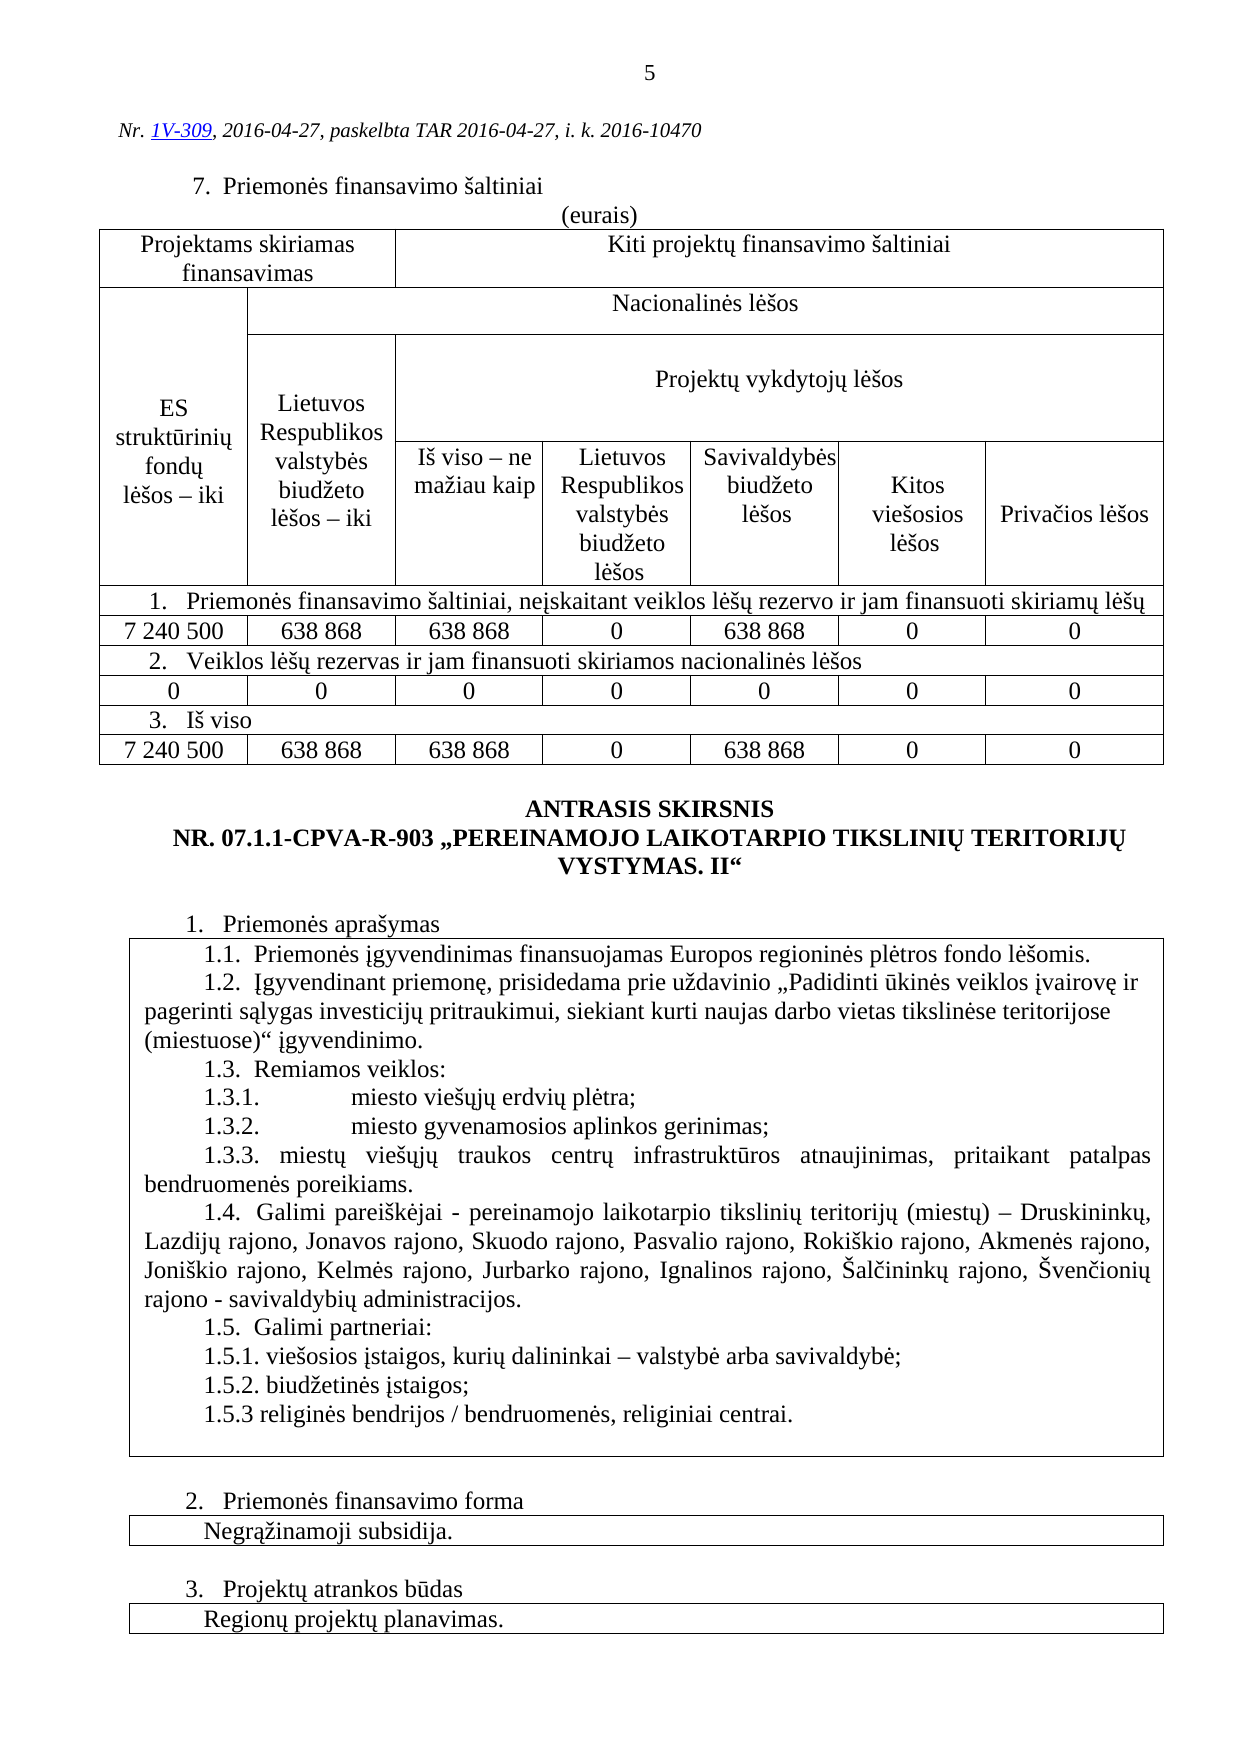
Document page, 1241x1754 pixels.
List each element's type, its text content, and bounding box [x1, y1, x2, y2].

table_cell 0 [986, 616, 1163, 645]
table_header Negrąžinamoji subsidija. [130, 1516, 1163, 1544]
table_cell Iš viso – ne mažiau kaip [396, 442, 542, 585]
text NR. 07.1.1-CPVA-R-903 „PEREINAMOJO LAIKOTARPIO TIKSLINIŲ TERITORIJŲ VYSTYMAS. II“ [118, 823, 1181, 880]
text antrasis SKIRSNIS [118, 794, 1181, 823]
table_cell 638 868 [248, 616, 395, 645]
table_header Regionų projektų planavimas. [130, 1604, 1163, 1633]
table_cell 0 [396, 676, 542, 704]
table_cell 1.4. Galimi pareiškėjai - pereinamojo laikotarpio tikslinių teritorijų (miestų) – Druskininkų, Lazdijų rajono, Jonavos rajono, Skuodo rajono, Pasvalio rajono, Rokiškio rajono, Akmenės rajono, Joniškio rajono, Kelmės rajono, Jurbarko rajono, Ignalinos rajono, Šalčininkų rajono, Švenčionių rajono - savivaldybių administracijos. 1.5. Galimi partneriai: 1.5.1. viešosios įstaigos, kurių dalininkai – valstybė arba savivaldybė; 1.5.2. biudžetinės įstaigos; 1.5.3 religinės bendrijos / bendruomenės, religiniai centrai. [130, 1198, 1163, 1427]
text 2. Priemonės finansavimo forma [185, 1486, 1181, 1515]
table_cell 638 868 [248, 735, 395, 764]
table_cell [130, 1428, 1163, 1456]
table_cell 7 240 500 [100, 616, 247, 645]
table_cell ES struktūrinių fondų lėšos – iki [100, 288, 247, 585]
table_cell 0 [543, 735, 690, 764]
table_cell Nacionalinės lėšos [248, 288, 1163, 334]
table_cell 1. Priemonės finansavimo šaltiniai, neįskaitant veiklos lėšų rezervo ir jam finansuoti skiriamų lėšų [100, 586, 1163, 615]
table_cell 1.2. Įgyvendinant priemonę, prisidedama prie uždavinio „Padidinti ūkinės veiklos įvairovę ir pagerinti sąlygas investicijų pritraukimui, siekiant kurti naujas darbo vietas tikslinėse teritorijose (miestuose)“ įgyvendinimo. [130, 968, 1163, 1054]
table_header 1.1. Priemonės įgyvendinimas finansuojamas Europos regioninės plėtros fondo lėšomis. [130, 939, 1163, 967]
table_cell 0 [986, 676, 1163, 704]
table_header Kiti projektų finansavimo šaltiniai [396, 230, 1163, 287]
table_cell 638 868 [396, 616, 542, 645]
table_cell 0 [839, 616, 985, 645]
table_cell 0 [691, 676, 838, 704]
table_cell 1.3. Remiamos veiklos: 1.3.1. miesto viešųjų erdvių plėtra; 1.3.2. miesto gyvenamosios aplinkos gerinimas; 1.3.3. miestų viešųjų traukos centrų infrastruktūros atnaujinimas, pritaikant patalpas bendruomenės poreikiams. [130, 1054, 1163, 1197]
table_cell Lietuvos Respublikos valstybės biudžeto lėšos – iki [248, 335, 395, 585]
table_cell 0 [986, 735, 1163, 764]
text (eurais) [561, 200, 1181, 228]
text 3. Projektų atrankos būdas [185, 1574, 1181, 1603]
table_cell 2. Veiklos lėšų rezervas ir jam finansuoti skiriamos nacionalinės lėšos [100, 646, 1163, 675]
table_cell 0 [543, 616, 690, 645]
table_cell Lietuvos Respublikos valstybės biudžeto lėšos [543, 442, 690, 585]
text 7. Priemonės finansavimo šaltiniai [192, 171, 1181, 200]
table_header Projektams skiriamas finansavimas [100, 230, 395, 287]
table_cell Kitos viešosios lėšos [839, 442, 985, 585]
table_cell 7 240 500 [100, 735, 247, 764]
table_cell 0 [543, 676, 690, 704]
table_cell Projektų vykdytojų lėšos [396, 335, 1163, 441]
table_cell 0 [839, 676, 985, 704]
table_cell 0 [248, 676, 395, 704]
text Nr. 1V-309, 2016-04-27, paskelbta TAR 2016-04-27, i. k. 2016-10470 [118, 118, 1181, 142]
table_cell Savivaldybės biudžeto lėšos [691, 442, 838, 585]
text 1. Priemonės aprašymas [185, 909, 1181, 938]
table_cell 0 [100, 676, 247, 704]
table_cell 0 [839, 735, 985, 764]
table_cell 638 868 [396, 735, 542, 764]
table_cell 638 868 [691, 616, 838, 645]
table_cell Privačios lėšos [986, 442, 1163, 585]
table_cell 3. Iš viso [100, 706, 1163, 734]
table_cell 638 868 [691, 735, 838, 764]
